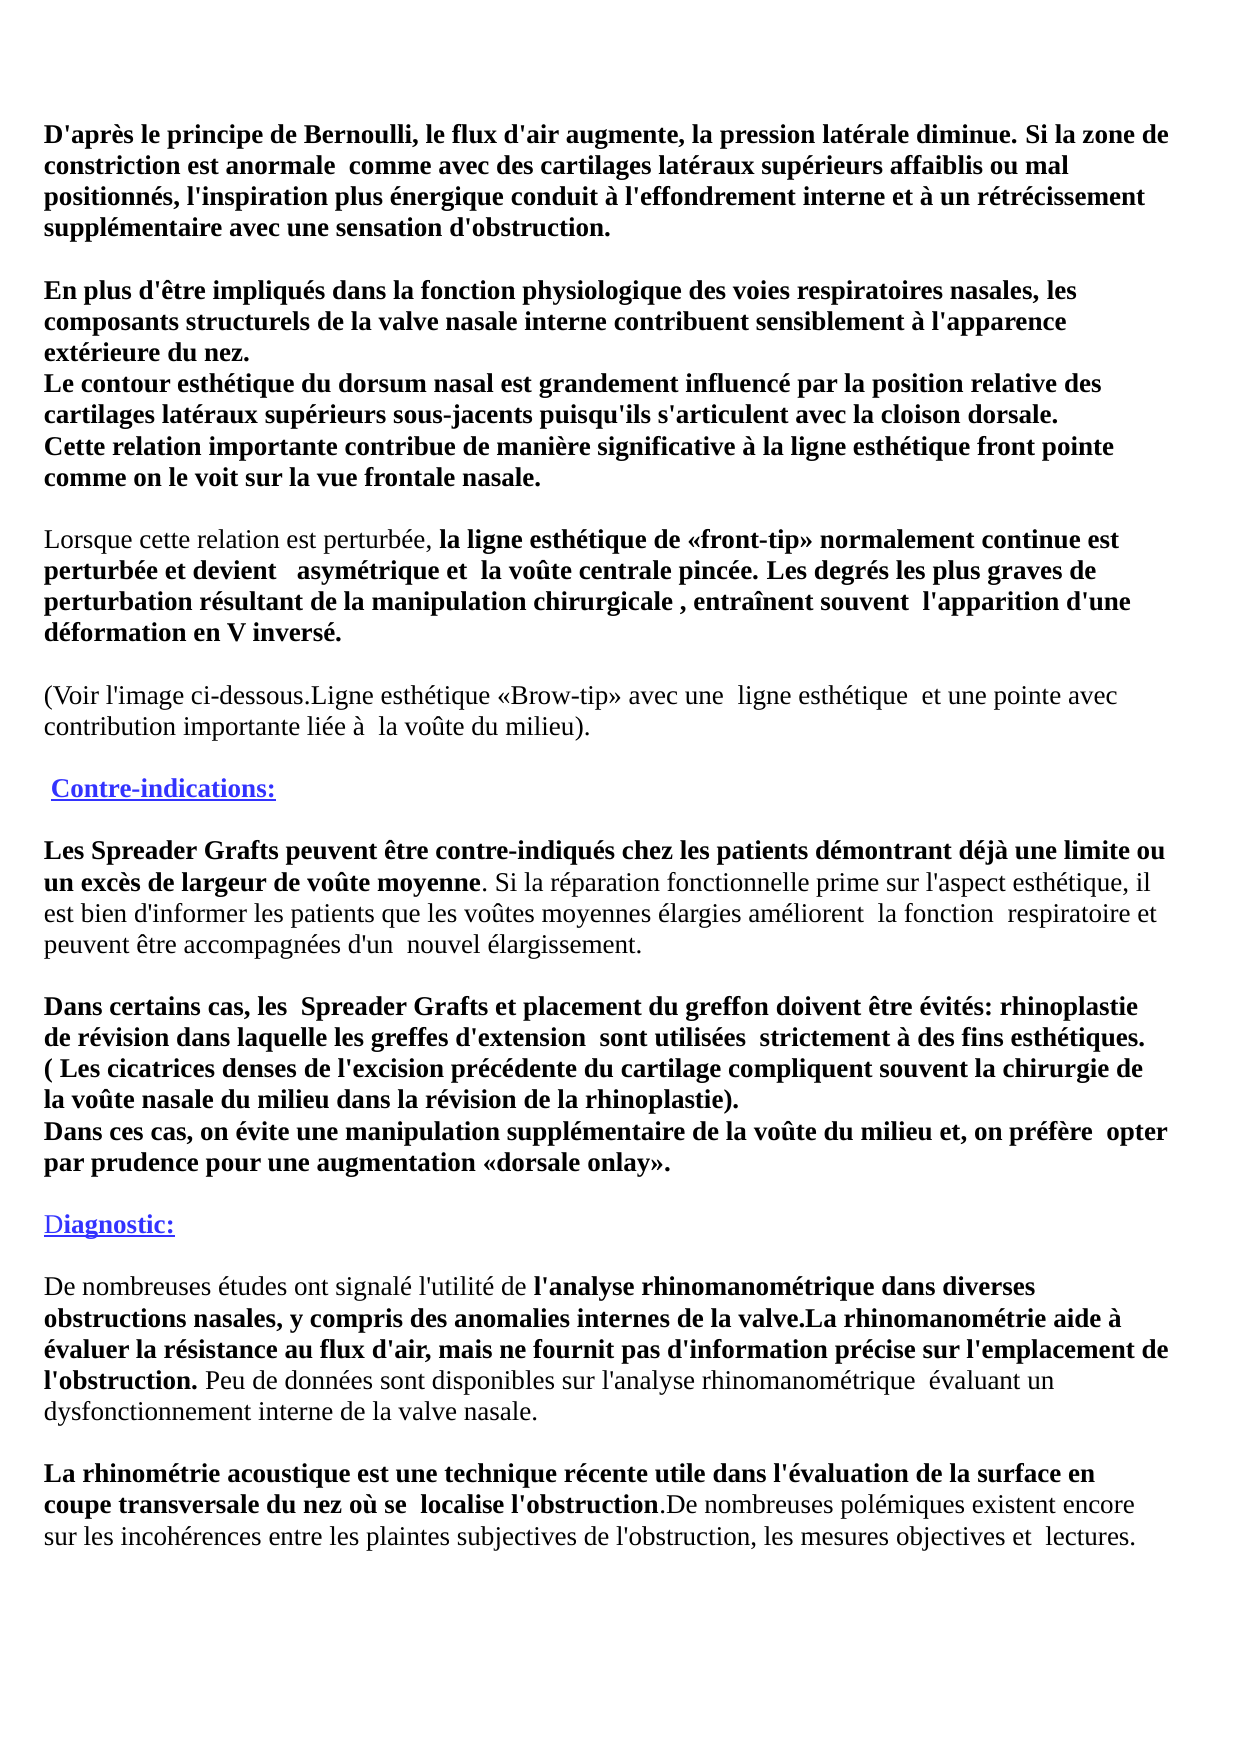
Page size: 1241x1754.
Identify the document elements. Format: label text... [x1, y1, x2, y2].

text Dans certains cas, les Spreader Grafts et placement du greffon doivent être évités: rhinoplastie de révision dans laquelle les greffes d'extension sont utilisées strictement à des fins esthétiques.( Les cicatrices denses de l'excision précédente du cartilage compliquent souvent la chirurgie de la voûte nasale du milieu dans la révision de la rhinoplastie). [44, 990, 1170, 1115]
text Lorsque cette relation est perturbée, la ligne esthétique de «front-tip» normalement continue est perturbée et devient asymétrique et la voûte centrale pincée. Les degrés les plus graves de perturbation résultant de la manipulation chirurgicale , entraînent souvent l'apparition d'une déformation en V inversé. [44, 523, 1170, 648]
text Cette relation importante contribue de manière significative à la ligne esthétique front pointe comme on le voit sur la vue frontale nasale. [44, 429, 1170, 492]
text Dans ces cas, on évite une manipulation supplémentaire de la voûte du milieu et, on préfère opter par prudence pour une augmentation «dorsale onlay». [44, 1115, 1170, 1177]
text (Voir l'image ci-dessous.Ligne esthétique «Brow-tip» avec une ligne esthétique et une pointe avec contribution importante liée à la voûte du milieu). [44, 679, 1170, 741]
text Contre-indications: Les Spreader Grafts peuvent être contre-indiqués chez les patients démontrant déjà une limite ou un excès de largeur de voûte moyenne. Si la réparation fonctionnelle prime sur l'aspect esthétique, il est bien d'informer les patients que les voûtes moyennes élargies améliorent la fonction respiratoire et peuvent être accompagnées d'un nouvel élargissement. [44, 772, 1170, 959]
text La rhinométrie acoustique est une technique récente utile dans l'évaluation de la surface en coupe transversale du nez où se localise l'obstruction.De nombreuses polémiques existent encore sur les incohérences entre les plaintes subjectives de l'obstruction, les mesures objectives et lectures. [44, 1426, 1170, 1551]
text En plus d'être impliqués dans la fonction physiologique des voies respiratoires nasales, les composants structurels de la valve nasale interne contribuent sensiblement à l'apparence extérieure du nez. [44, 243, 1170, 367]
text Le contour esthétique du dorsum nasal est grandement influencé par la position relative des cartilages latéraux supérieurs sous-jacents puisqu'ils s'articulent avec la cloison dorsale. [44, 367, 1170, 429]
text D'après le principe de Bernoulli, le flux d'air augmente, la pression latérale diminue. Si la zone de constriction est anormale comme avec des cartilages latéraux supérieurs affaiblis ou mal positionnés, l'inspiration plus énergique conduit à l'effondrement interne et à un rétrécissement supplémentaire avec une sensation d'obstruction. [44, 118, 1170, 243]
text Diagnostic: De nombreuses études ont signalé l'utilité de l'analyse rhinomanométrique dans diverses obstructions nasales, y compris des anomalies internes de la valve.La rhinomanométrie aide à évaluer la résistance au flux d'air, mais ne fournit pas d'information précise sur l'emplacement de l'obstruction. Peu de données sont disponibles sur l'analyse rhinomanométrique évaluant un dysfonctionnement interne de la valve nasale. [44, 1177, 1170, 1426]
